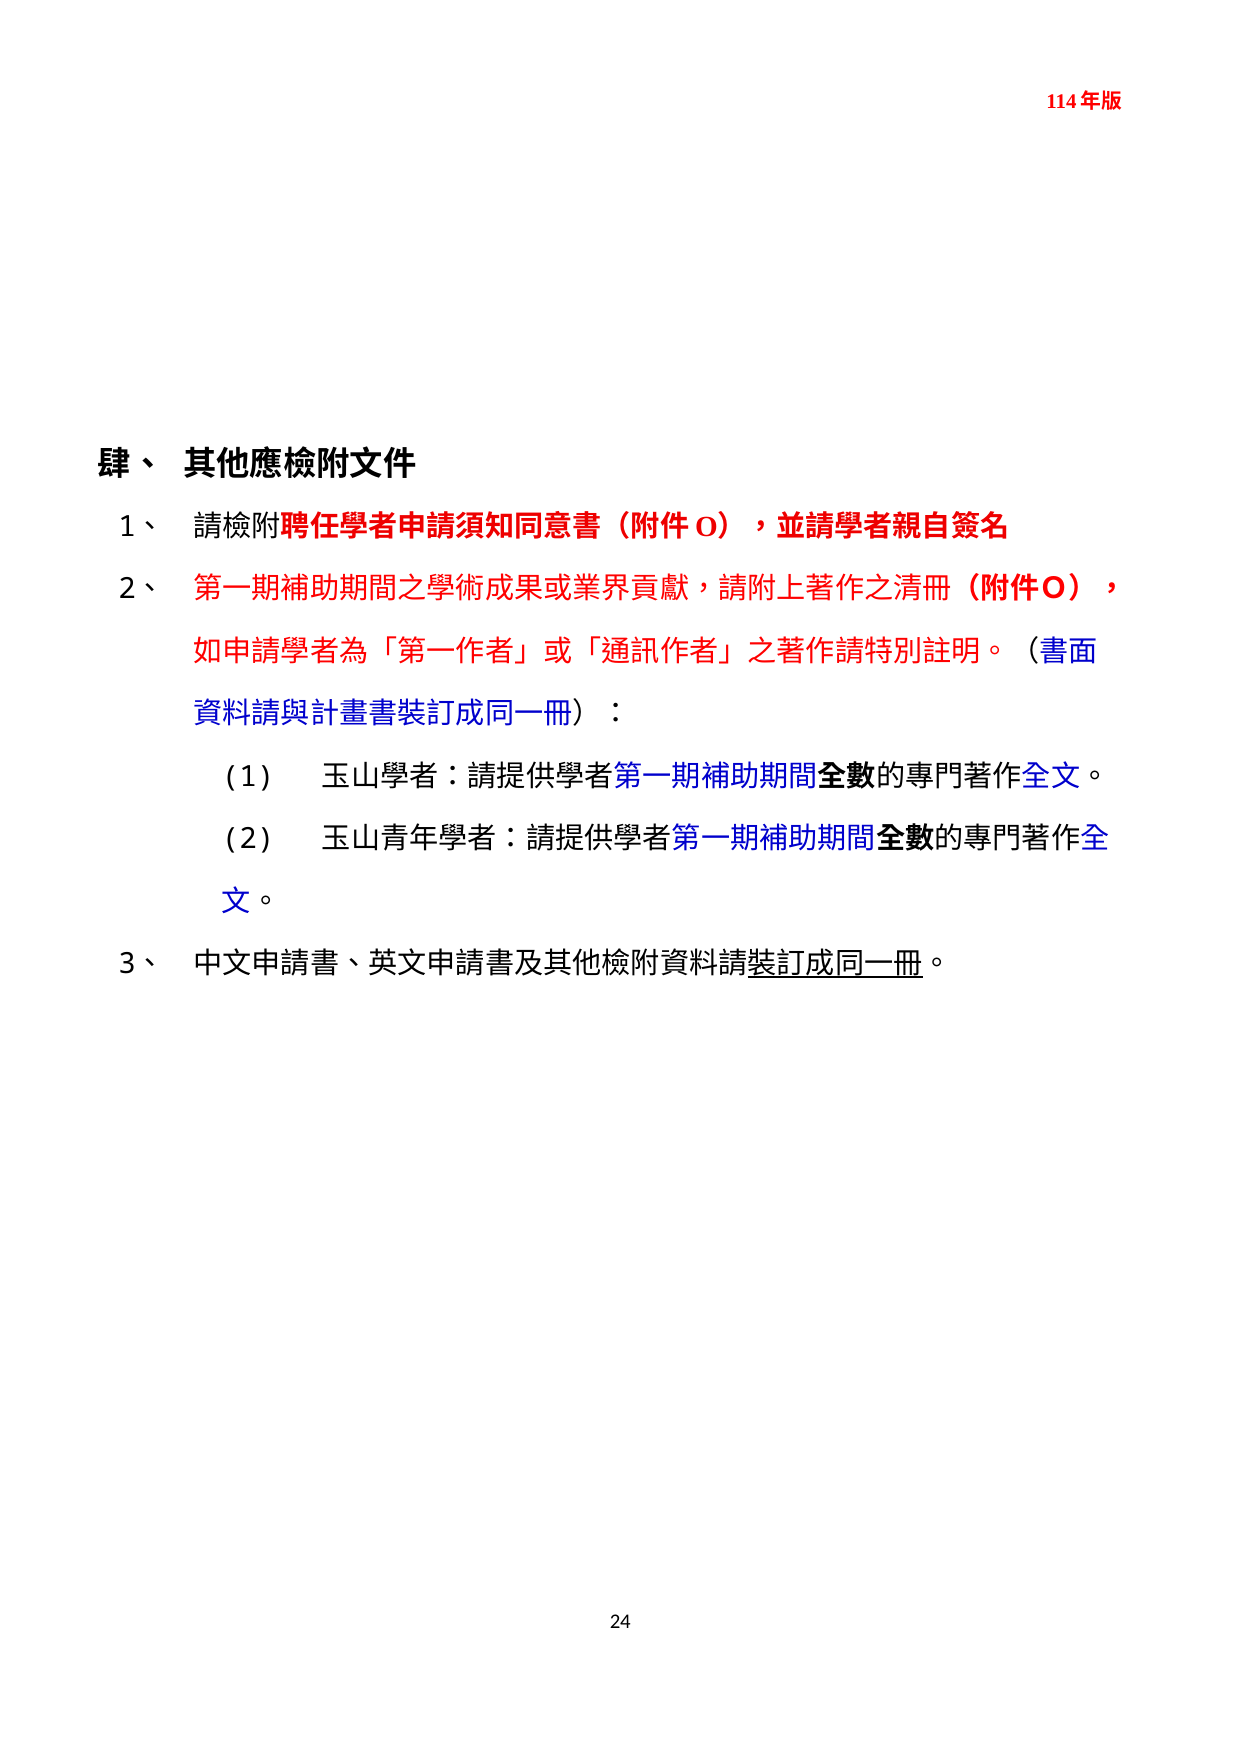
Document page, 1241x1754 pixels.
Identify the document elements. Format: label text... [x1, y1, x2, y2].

list 請檢附聘任學者申請須知同意書（附件O），並請學者親自簽名 [118, 482, 1122, 544]
list 玉山青年學者：請提供學者第一期補助期間全數的專門著作全文。 [222, 794, 1122, 919]
list 玉山學者：請提供學者第一期補助期間全數的專門著作全文。 [222, 732, 1122, 794]
list 中文申請書、英文申請書及其他檢附資料請裝訂成同一冊。 [118, 919, 1122, 982]
list 其他應檢附文件 [98, 419, 1122, 482]
list 第一期補助期間之學術成果或業界貢獻，請附上著作之清冊（附件Ｏ），如申請學者為「第一作者」或「通訊作者」之著作請特別註明。（書面資料請與計畫書裝訂成同一冊）： [118, 544, 1122, 732]
